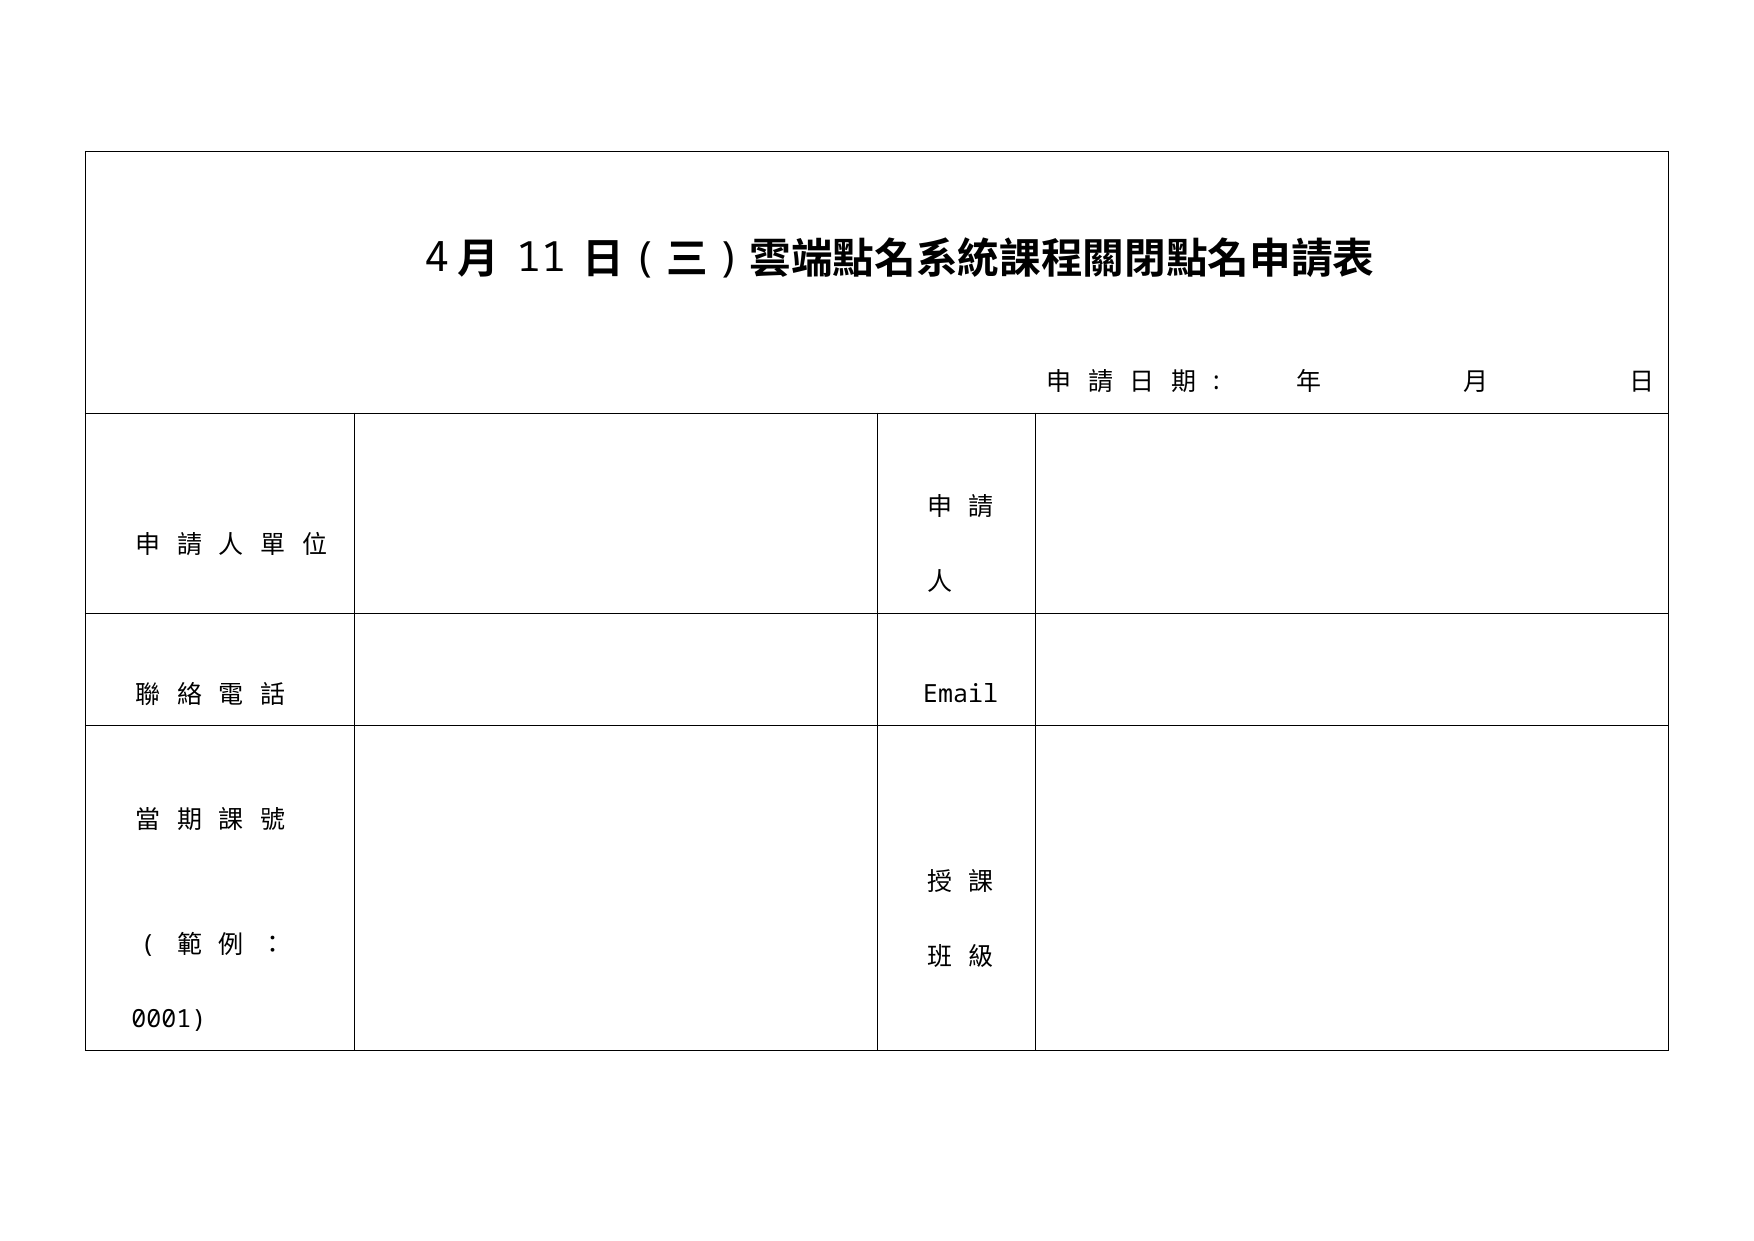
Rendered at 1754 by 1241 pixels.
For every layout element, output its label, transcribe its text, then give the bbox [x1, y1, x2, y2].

table_cell [355, 726, 877, 1050]
table_header 4月11日(三)雲端點名系統課程關閉點名申請表 申請日期: 年 月 日 [86, 152, 1668, 412]
table_cell [1036, 614, 1668, 725]
table_cell 申請人 [878, 414, 1035, 612]
table_cell 當期課號 (範例：0001) [86, 726, 354, 1050]
table_cell [1036, 414, 1668, 612]
table_cell 申請人單位 [86, 414, 354, 612]
table_cell 授課班級 [878, 726, 1035, 1050]
table_cell [355, 414, 877, 612]
table_cell 聯絡電話 [86, 614, 354, 725]
table_cell [355, 614, 877, 725]
table_cell Email [878, 614, 1035, 725]
table_cell [1036, 726, 1668, 1050]
